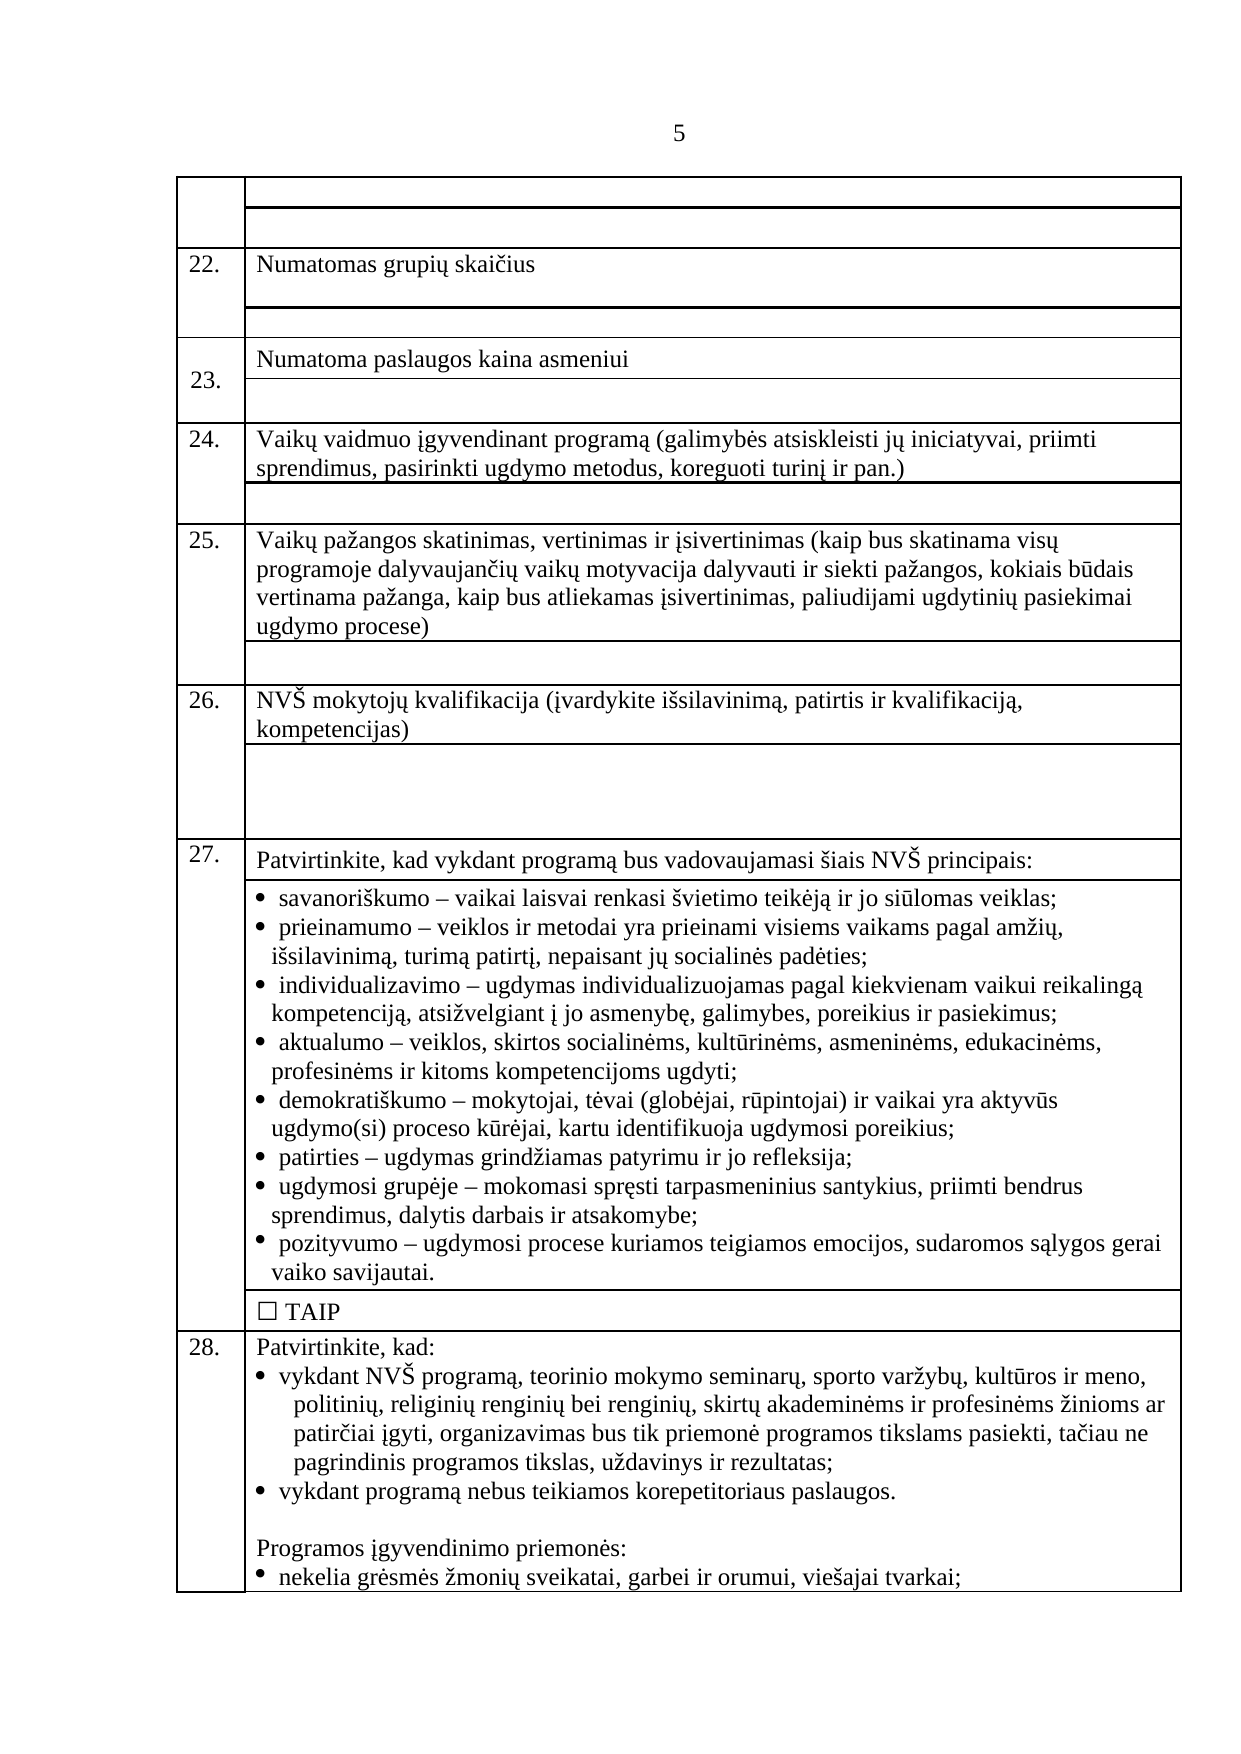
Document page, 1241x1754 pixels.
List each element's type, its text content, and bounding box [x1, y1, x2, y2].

table_cell Numatoma paslaugos kaina asmeniui [246, 338, 1180, 378]
table_cell [246, 309, 1180, 337]
table_cell [246, 745, 1180, 837]
table_cell 24. [178, 424, 244, 523]
table_cell 26. [178, 686, 244, 837]
table_cell 27. [178, 840, 244, 1330]
table_cell Vaikų vaidmuo įgyvendinant programą (galimybės atsiskleisti jų iniciatyvai, priimti sprendimus, pasirinkti ugdymo metodus, koreguoti turinį ir pan.) [246, 424, 1180, 481]
table_cell 28. [178, 1332, 244, 1591]
table_cell Vaikų pažangos skatinimas, vertinimas ir įsivertinimas (kaip bus skatinama visų programoje dalyvaujančių vaikų motyvacija dalyvauti ir siekti pažangos, kokiais būdais vertinama pažanga, kaip bus atliekamas įsivertinimas, paliudijami ugdytinių pasiekimai ugdymo procese) [246, 525, 1180, 640]
table_cell [246, 209, 1180, 247]
table_cell [178, 178, 244, 247]
table_cell NVŠ mokytojų kvalifikacija (įvardykite išsilavinimą, patirtis ir kvalifikaciją, kompetencijas) [246, 686, 1180, 743]
table_cell 22. [178, 249, 244, 337]
table_cell [246, 178, 1180, 206]
table_cell ☐ TAIP [246, 1291, 1180, 1330]
table_cell [246, 642, 1180, 683]
table_cell Patvirtinkite, kad vykdant programą bus vadovaujamasi šiais NVŠ principais: [246, 840, 1180, 879]
table_cell 25. [178, 525, 244, 683]
table_cell 23. [178, 338, 244, 422]
table_cell [246, 484, 1180, 523]
table_cell Numatomas grupių skaičius [246, 249, 1180, 306]
table_cell Patvirtinkite, kad: vykdant NVŠ programą, teorinio mokymo seminarų, sporto varžybų, kultūros ir meno, politinių, religinių renginių bei renginių, skirtų akademinėms ir profesinėms žinioms ar patirčiai įgyti, organizavimas bus tik priemonė programos tikslams pasiekti, tačiau ne pagrindinis programos tikslas, uždavinys ir rezultatas; vykdant programą nebus teikiamos korepetitoriaus paslaugos. Programos įgyvendinimo priemonės: nekelia grėsmės žmonių sveikatai, garbei ir orumui, viešajai tvarkai; [246, 1332, 1180, 1591]
table_cell [246, 379, 1180, 422]
table_cell savanoriškumo – vaikai laisvai renkasi švietimo teikėją ir jo siūlomas veiklas; prieinamumo – veiklos ir metodai yra prieinami visiems vaikams pagal amžių, išsilavinimą, turimą patirtį, nepaisant jų socialinės padėties; individualizavimo – ugdymas individualizuojamas pagal kiekvienam vaikui reikalingą kompetenciją, atsižvelgiant į jo asmenybę, galimybes, poreikius ir pasiekimus; aktualumo – veiklos, skirtos socialinėms, kultūrinėms, asmeninėms, edukacinėms, profesinėms ir kitoms kompetencijoms ugdyti; demokratiškumo – mokytojai, tėvai (globėjai, rūpintojai) ir vaikai yra aktyvūs ugdymo(si) proceso kūrėjai, kartu identifikuoja ugdymosi poreikius; patirties – ugdymas grindžiamas patyrimu ir jo refleksija; ugdymosi grupėje – mokomasi spręsti tarpasmeninius santykius, priimti bendrus sprendimus, dalytis darbais ir atsakomybe; pozityvumo – ugdymosi procese kuriamos teigiamos emocijos, sudaromos sąlygos gerai vaiko savijautai. [246, 881, 1180, 1289]
